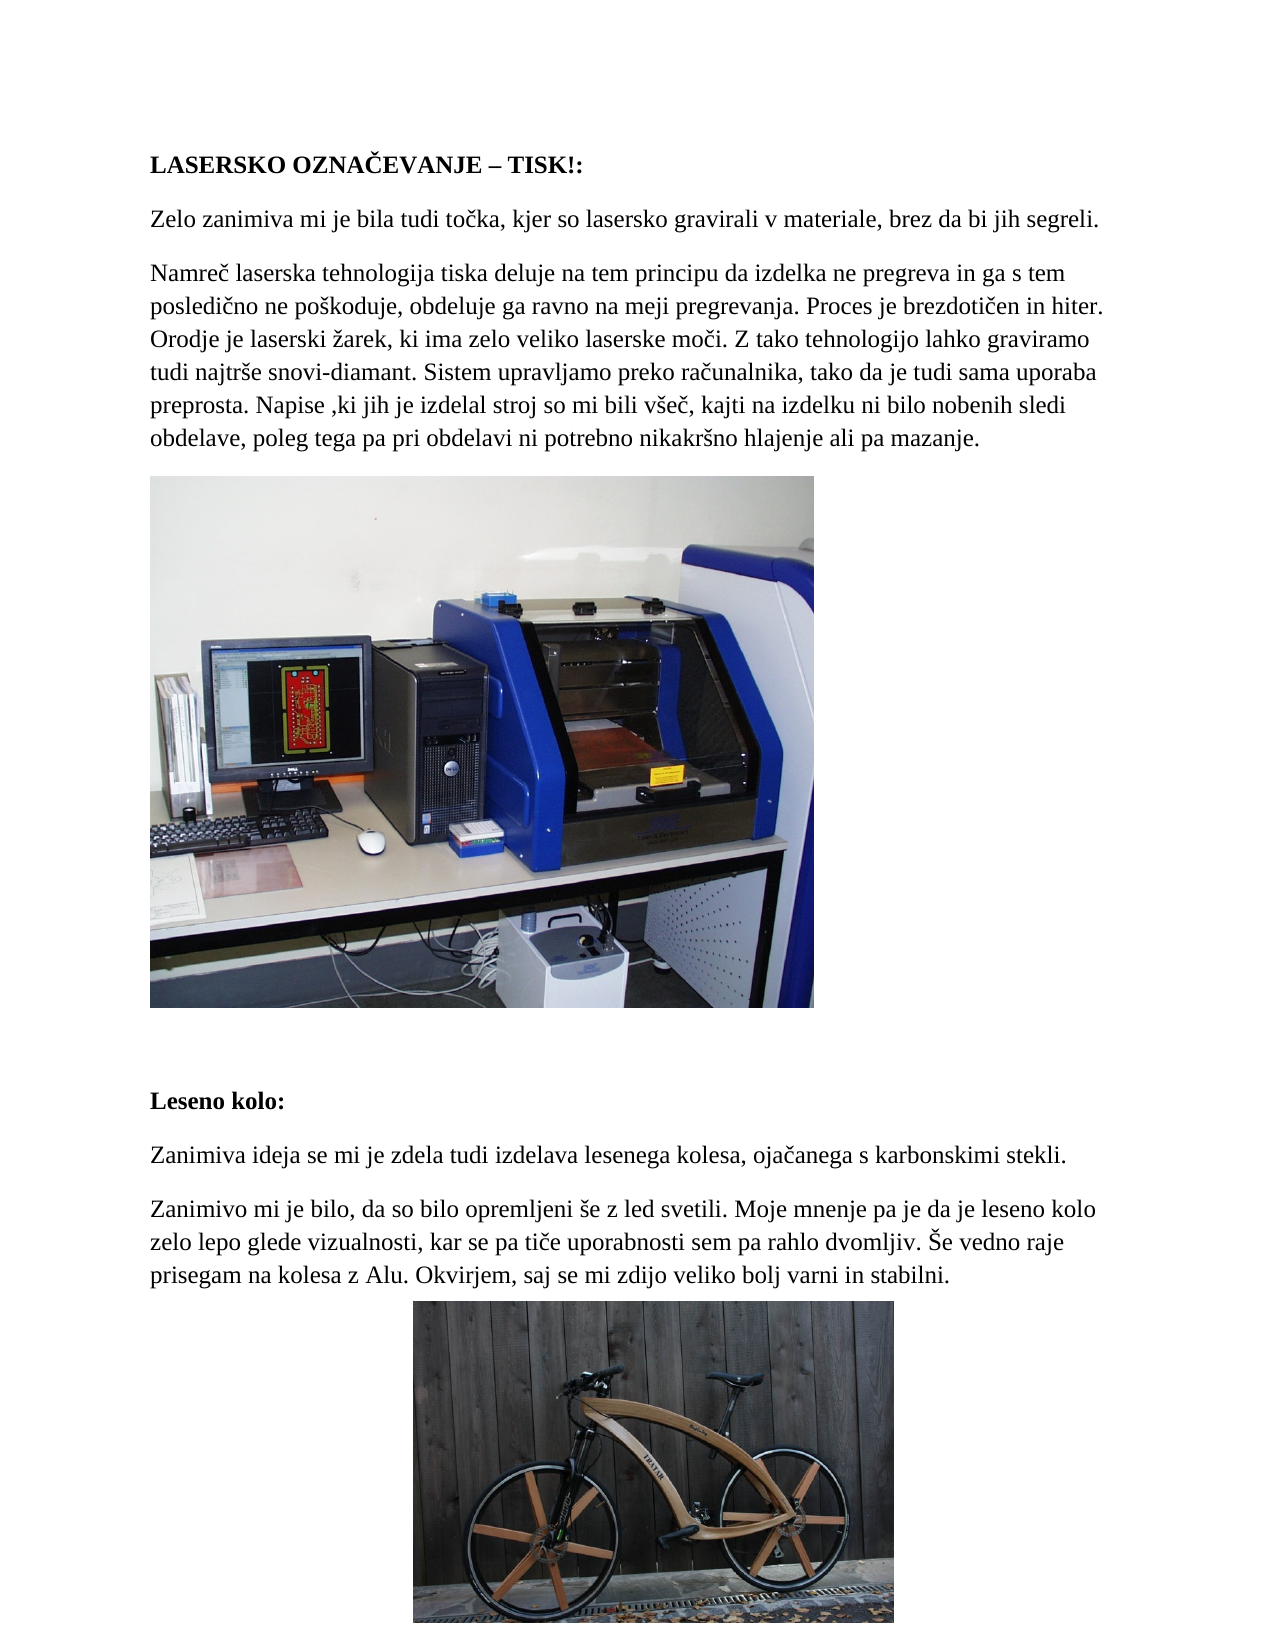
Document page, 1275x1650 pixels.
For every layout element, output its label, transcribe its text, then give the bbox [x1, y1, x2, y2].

picture [150, 476, 814, 1008]
text Zanimiva ideja se mi je zdela tudi izdelava lesenega kolesa, ojačanega s karbonskimi stekli. [150, 1140, 1125, 1169]
text Zelo zanimiva mi je bila tudi točka, kjer so lasersko gravirali v materiale, brez da bi jih segreli. [150, 204, 1125, 233]
text Namreč laserska tehnologija tiska deluje na tem principu da izdelka ne pregreva in ga s tem posledično ne poškoduje, obdeluje ga ravno na meji pregrevanja. Proces je brezdotičen in hiter. Orodje je laserski žarek, ki ima zelo veliko laserske moči. Z tako tehnologijo lahko graviramo tudi najtrše snovi-diamant. Sistem upravljamo preko računalnika, tako da je tudi sama uporaba preprosta. Napise ,ki jih je izdelal stroj so mi bili všeč, kajti na izdelku ni bilo nobenih sledi obdelave, poleg tega pa pri obdelavi ni potrebno nikakršno hlajenje ali pa mazanje. [150, 258, 1125, 452]
picture [413, 1301, 894, 1623]
text LASERSKO OZNAČEVANJE – TISK!: [150, 150, 1125, 179]
text Leseno kolo: [150, 1086, 1125, 1115]
text Zanimivo mi je bilo, da so bilo opremljeni še z led svetili. Moje mnenje pa je da je leseno kolo zelo lepo glede vizualnosti, kar se pa tiče uporabnosti sem pa rahlo dvomljiv. Še vedno raje prisegam na kolesa z Alu. Okvirjem, saj se mi zdijo veliko bolj varni in stabilni. [150, 1194, 1125, 1289]
